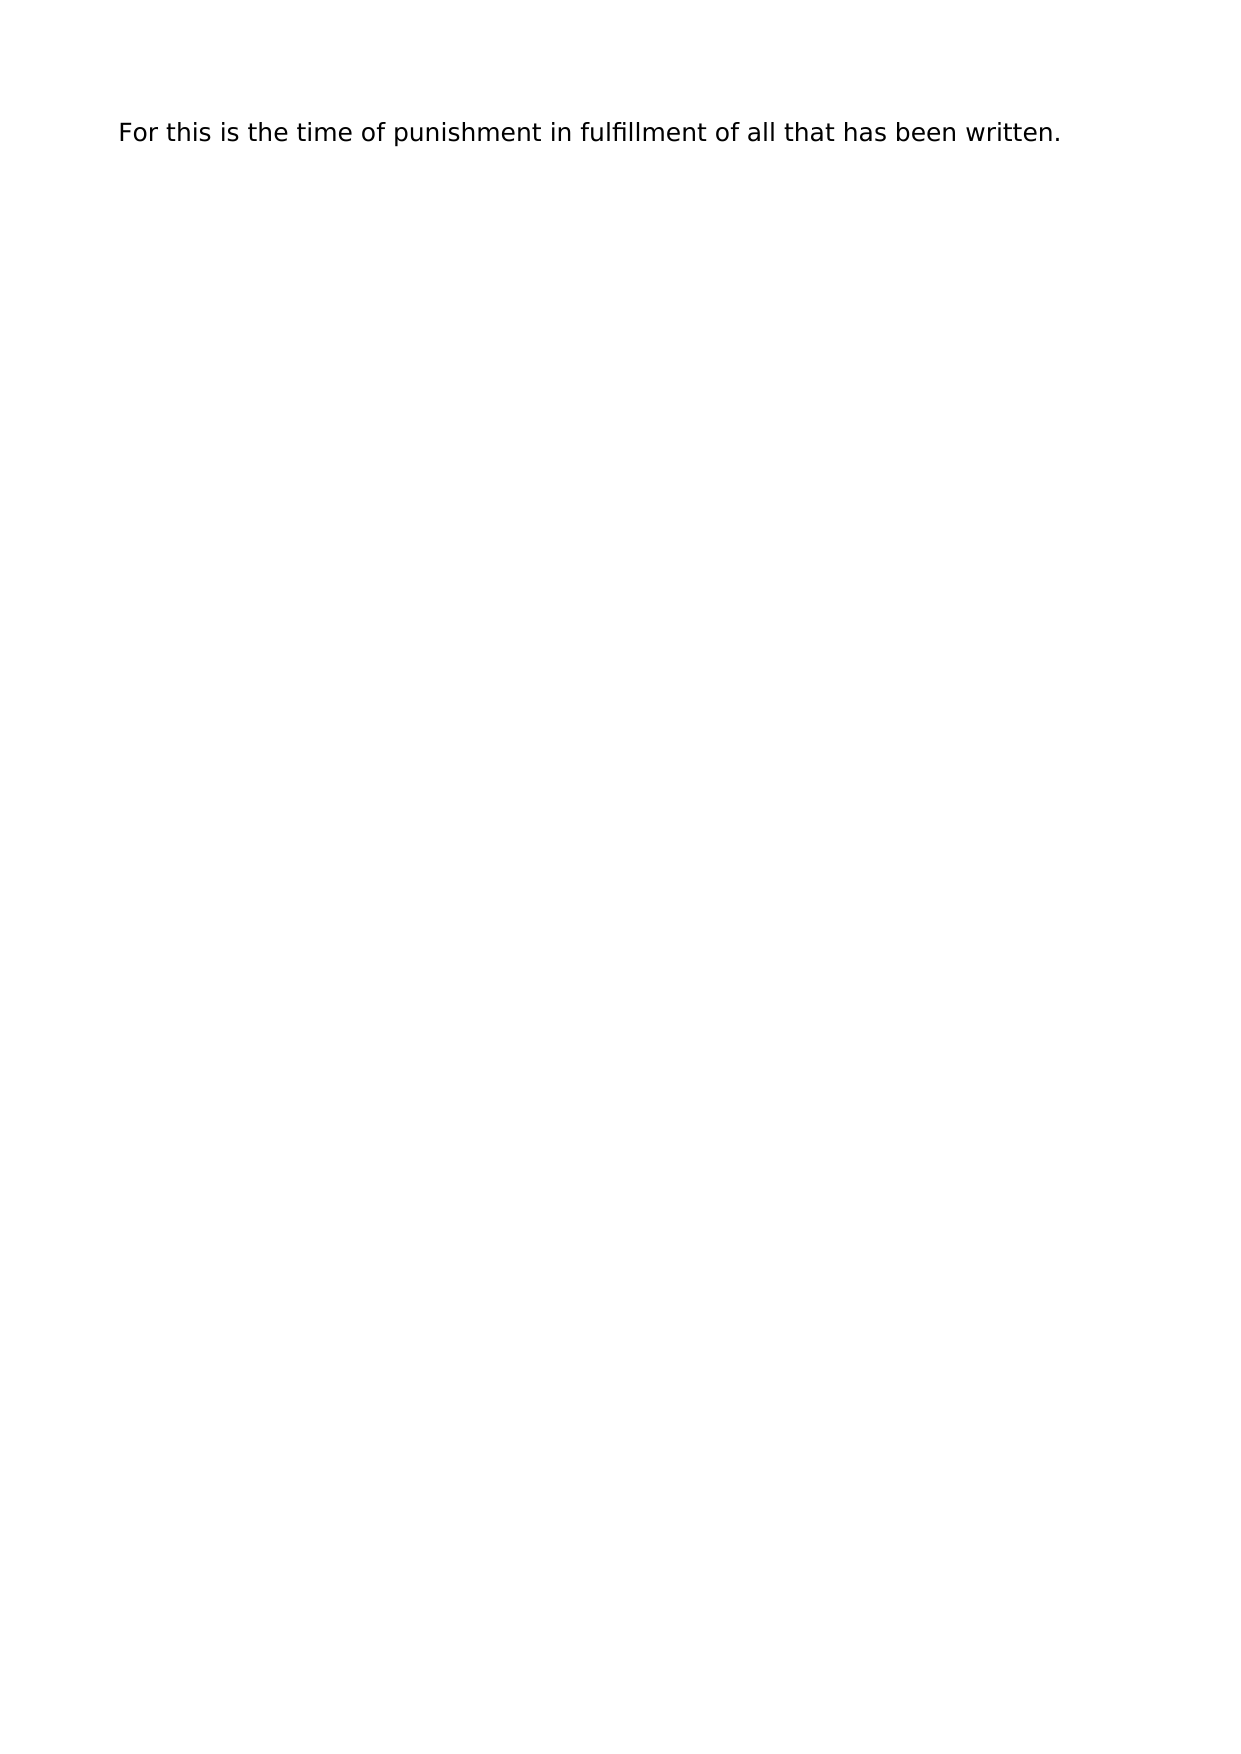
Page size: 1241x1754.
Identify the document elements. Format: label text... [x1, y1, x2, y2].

text For this is the time of punishment in fulfillment of all that has been written. [118, 118, 1122, 147]
